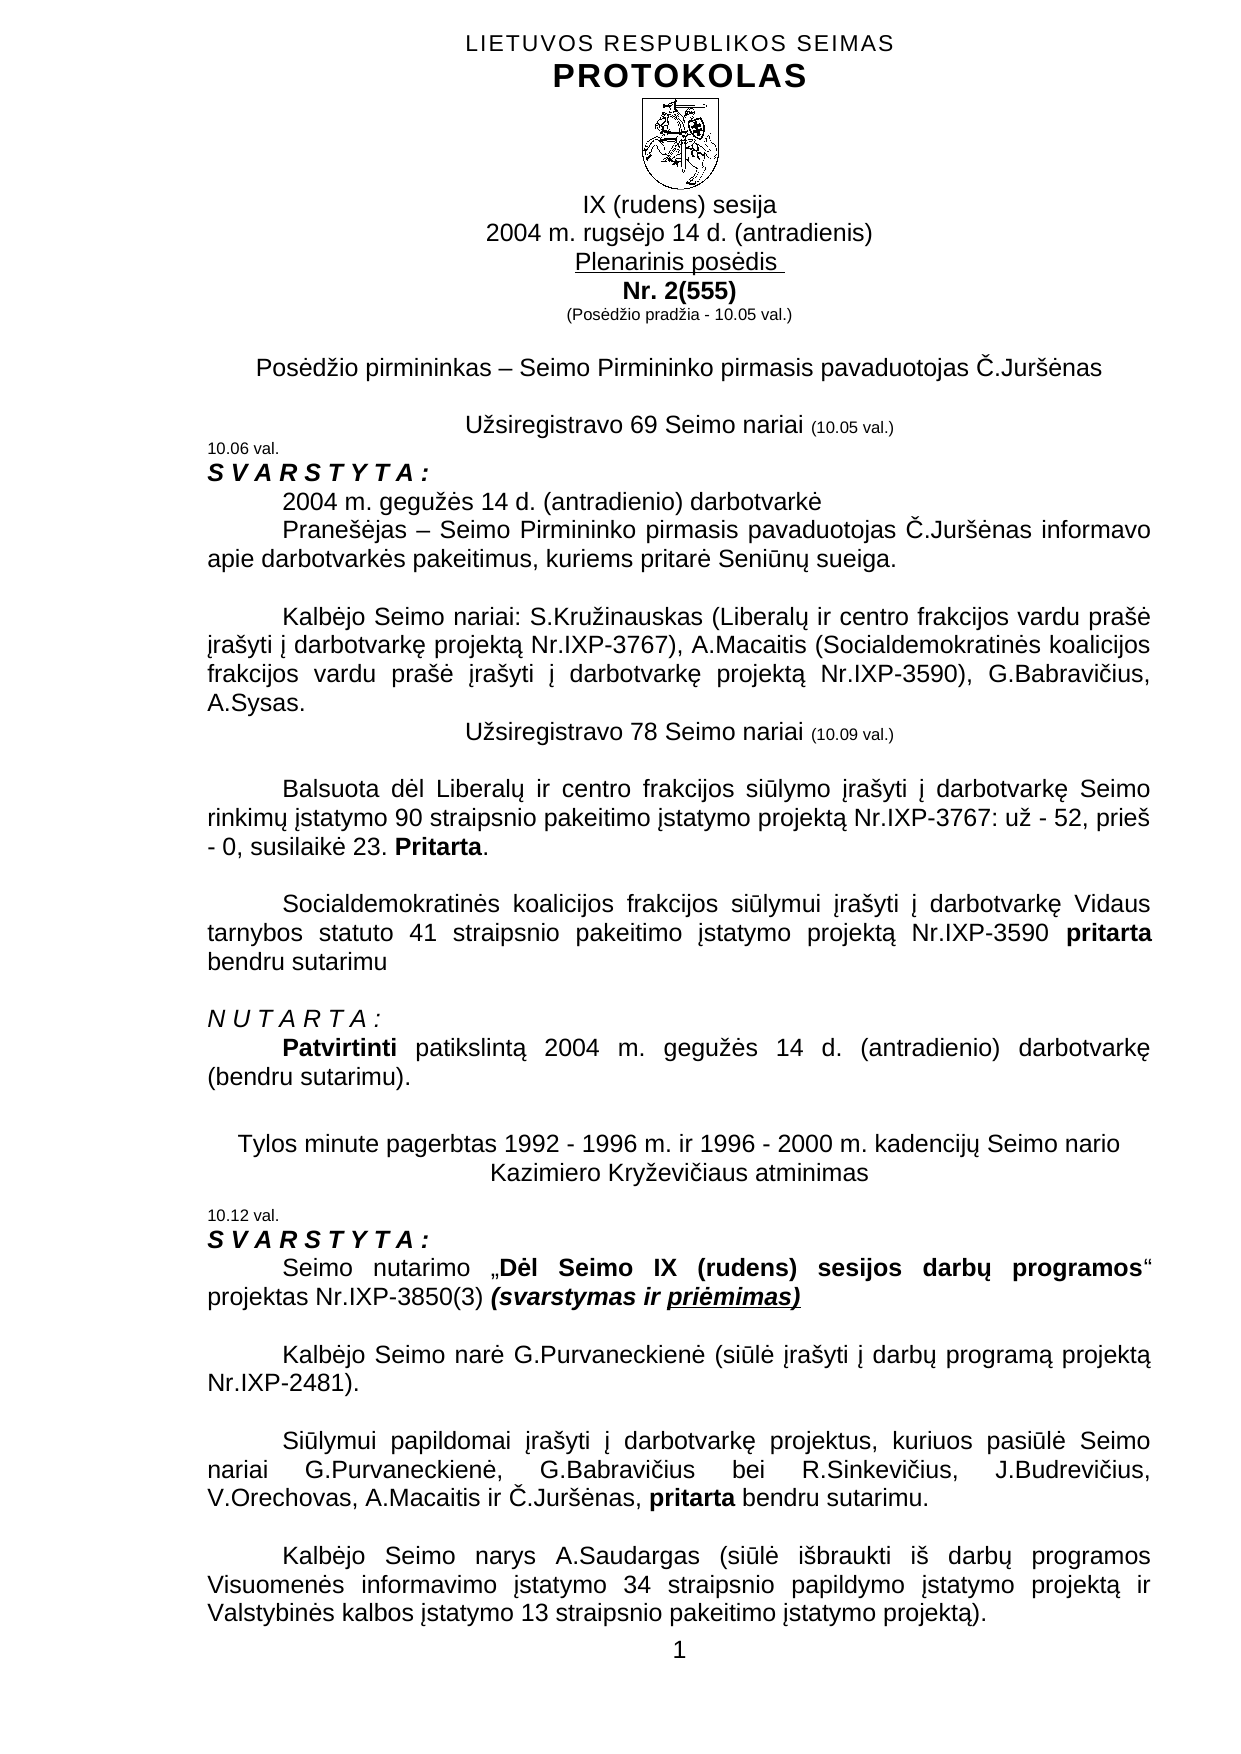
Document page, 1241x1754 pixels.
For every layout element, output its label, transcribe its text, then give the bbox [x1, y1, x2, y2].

text Kalbėjo Seimo narė G.Purvaneckienė (siūlė įrašyti į darbų programą projektą Nr.IXP-2481). [207, 1340, 1152, 1397]
text Siūlymui papildomai įrašyti į darbotvarkę projektus, kuriuos pasiūlė Seimo nariai G.Purvaneckienė, G.Babravičius bei R.Sinkevičius, J.Budrevičius, V.Orechovas, A.Macaitis ir Č.Juršėnas, pritarta bendru sutarimu. [207, 1426, 1152, 1512]
text 2004 m. rugsėjo 14 d. (antradienis) [207, 218, 1152, 247]
text S V A R S T Y T A : [207, 1225, 1152, 1253]
text Kalbėjo Seimo narys A.Saudargas (siūlė išbraukti iš darbų programos Visuomenės informavimo įstatymo 34 straipsnio papildymo įstatymo projektą ir Valstybinės kalbos įstatymo 13 straipsnio pakeitimo įstatymo projektą). [207, 1541, 1152, 1627]
text 10.06 val. [207, 439, 1152, 458]
text Užsiregistravo 78 Seimo nariai (10.09 val.) [207, 717, 1152, 745]
text Užsiregistravo 69 Seimo nariai (10.05 val.) [207, 410, 1152, 439]
text Patvirtinti patikslintą 2004 m. gegužės 14 d. (antradienio) darbotvarkę (bendru sutarimu). [207, 1033, 1152, 1090]
text IX (rudens) sesija [207, 95, 1152, 218]
text Kalbėjo Seimo nariai: S.Kružinauskas (Liberalų ir centro frakcijos vardu prašė įrašyti į darbotvarkę projektą Nr.IXP-3767), A.Macaitis (Socialdemokratinės koalicijos frakcijos vardu prašė įrašyti į darbotvarkę projektą Nr.IXP-3590), G.Babravičius, A.Sysas. [207, 602, 1152, 717]
text Tylos minute pagerbtas 1992 - 1996 m. ir 1996 - 2000 m. kadencijų Seimo nario Kazimiero Kryževičiaus atminimas [207, 1129, 1152, 1186]
text Socialdemokratinės koalicijos frakcijos siūlymui įrašyti į darbotvarkę Vidaus tarnybos statuto 41 straipsnio pakeitimo įstatymo projektą Nr.IXP-3590 pritarta bendru sutarimu [207, 889, 1152, 975]
text 2004 m. gegužės 14 d. (antradienio) darbotvarkė [207, 487, 1152, 515]
text LIETUVOS RESPUBLIKOS SEIMAS [207, 30, 1152, 56]
text (Posėdžio pradžia - 10.05 val.) [207, 304, 1152, 324]
text Pranešėjas – Seimo Pirmininko pirmasis pavaduotojas Č.Juršėnas informavo apie darbotvarkės pakeitimus, kuriems pritarė Seniūnų sueiga. [207, 515, 1152, 573]
text Plenarinis posėdis [207, 247, 1152, 276]
text 10.12 val. [207, 1206, 1152, 1225]
text Posėdžio pirmininkas – Seimo Pirmininko pirmasis pavaduotojas Č.Juršėnas [207, 352, 1152, 381]
text N U T A R T A : [207, 1004, 1152, 1033]
text Nr. 2(555) [207, 276, 1152, 304]
text S V A R S T Y T A : [207, 458, 1152, 487]
text Seimo nutarimo „Dėl Seimo IX (rudens) sesijos darbų programos“ projektas Nr.IXP-3850(3) (svarstymas ir priėmimas) [207, 1253, 1152, 1311]
text Balsuota dėl Liberalų ir centro frakcijos siūlymo įrašyti į darbotvarkę Seimo rinkimų įstatymo 90 straipsnio pakeitimo įstatymo projektą Nr.IXP-3767: už - 52, prieš - 0, susilaikė 23. Pritarta. [207, 774, 1152, 860]
text PROTOKOLAS [207, 56, 1152, 95]
